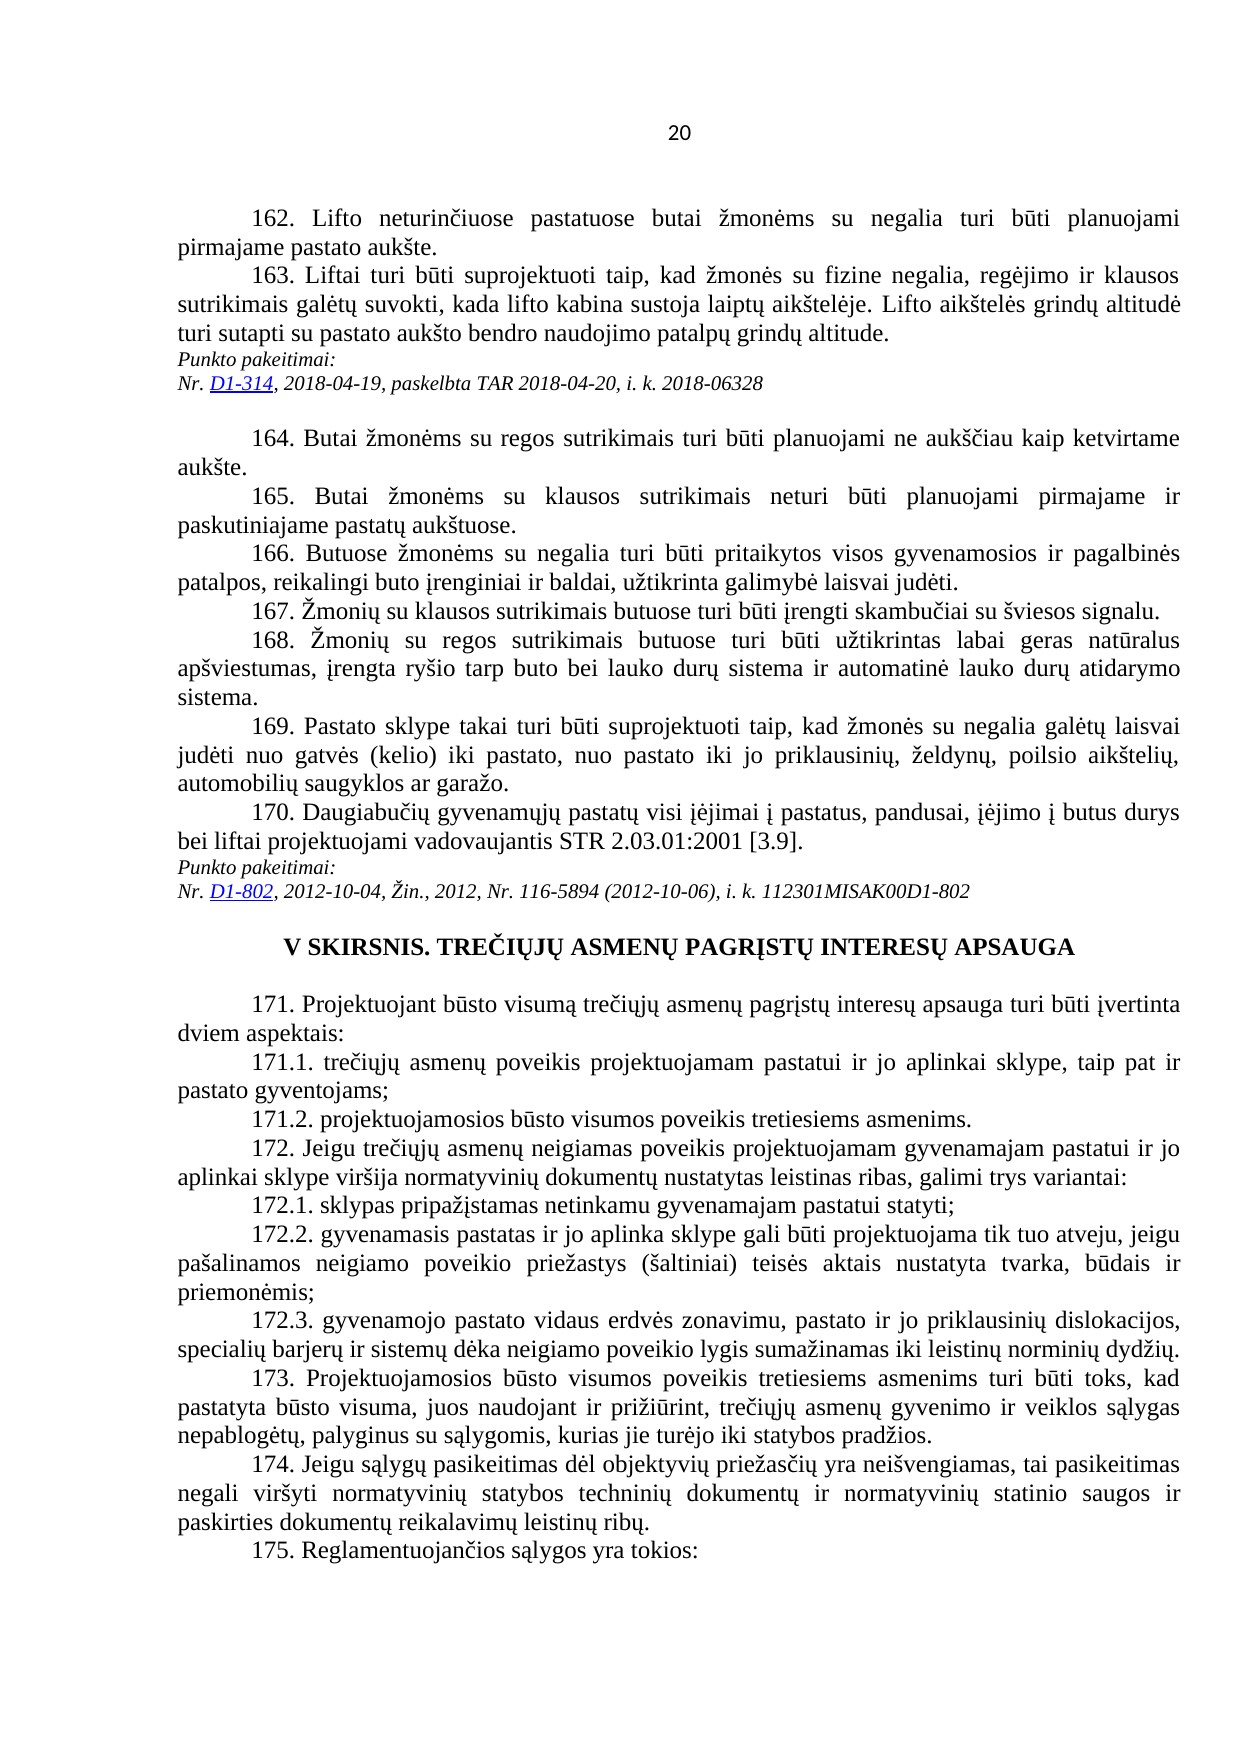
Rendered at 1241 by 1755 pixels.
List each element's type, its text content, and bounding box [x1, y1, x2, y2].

text 172.1. sklypas pripažįstamas netinkamu gyvenamajam pastatui statyti; [177, 1190, 1181, 1219]
text 172.2. gyvenamasis pastatas ir jo aplinka sklype gali būti projektuojama tik tuo atveju, jeigu pašalinamos neigiamo poveikio priežastys (šaltiniai) teisės aktais nustatyta tvarka, būdais ir priemonėmis; [177, 1219, 1181, 1305]
text 169. Pastato sklype takai turi būti suprojektuoti taip, kad žmonės su negalia galėtų laisvai judėti nuo gatvės (kelio) iki pastato, nuo pastato iki jo priklausinių, želdynų, poilsio aikštelių, automobilių saugyklos ar garažo. [177, 711, 1181, 797]
text 168. Žmonių su regos sutrikimais butuose turi būti užtikrintas labai geras natūralus apšviestumas, įrengta ryšio tarp buto bei lauko durų sistema ir automatinė lauko durų atidarymo sistema. [177, 625, 1181, 711]
text 171.1. trečiųjų asmenų poveikis projektuojamam pastatui ir jo aplinkai sklype, taip pat ir pastato gyventojams; [177, 1047, 1181, 1104]
text 172. Jeigu trečiųjų asmenų neigiamas poveikis projektuojamam gyvenamajam pastatui ir jo aplinkai sklype viršija normatyvinių dokumentų nustatytas leistinas ribas, galimi trys variantai: [177, 1133, 1181, 1190]
text Punkto pakeitimai: [177, 855, 1181, 879]
text 166. Butuose žmonėms su negalia turi būti pritaikytos visos gyvenamosios ir pagalbinės patalpos, reikalingi buto įrenginiai ir baldai, užtikrinta galimybė laisvai judėti. [177, 538, 1181, 596]
text Nr. D1-314, 2018-04-19, paskelbta TAR 2018-04-20, i. k. 2018-06328 [177, 371, 1181, 395]
text Nr. D1-802, 2012-10-04, Žin., 2012, Nr. 116-5894 (2012-10-06), i. k. 112301MISAK00D1-802 [177, 879, 1181, 903]
text 167. Žmonių su klausos sutrikimais butuose turi būti įrengti skambučiai su šviesos signalu. [177, 596, 1181, 625]
text 173. Projektuojamosios būsto visumos poveikis tretiesiems asmenims turi būti toks, kad pastatyta būsto visuma, juos naudojant ir prižiūrint, trečiųjų asmenų gyvenimo ir veiklos sąlygas nepablogėtų, palyginus su sąlygomis, kurias jie turėjo iki statybos pradžios. [177, 1363, 1181, 1449]
text 174. Jeigu sąlygų pasikeitimas dėl objektyvių priežasčių yra neišvengiamas, tai pasikeitimas negali viršyti normatyvinių statybos techninių dokumentų ir normatyvinių statinio saugos ir paskirties dokumentų reikalavimų leistinų ribų. [177, 1449, 1181, 1535]
text 165. Butai žmonėms su klausos sutrikimais neturi būti planuojami pirmajame ir paskutiniajame pastatų aukštuose. [177, 481, 1181, 538]
text 162. Lifto neturinčiuose pastatuose butai žmonėms su negalia turi būti planuojami pirmajame pastato aukšte. [177, 203, 1181, 260]
text 175. Reglamentuojančios sąlygos yra tokios: [177, 1535, 1181, 1564]
text Punkto pakeitimai: [177, 347, 1181, 371]
text 164. Butai žmonėms su regos sutrikimais turi būti planuojami ne aukščiau kaip ketvirtame aukšte. [177, 423, 1181, 481]
text V SKIRSNIS. TREČIŲJŲ ASMENŲ PAGRĮSTŲ INTERESŲ APSAUGA [177, 932, 1181, 960]
text 170. Daugiabučių gyvenamųjų pastatų visi įėjimai į pastatus, pandusai, įėjimo į butus durys bei liftai projektuojami vadovaujantis STR 2.03.01:2001 [3.9]. [177, 797, 1181, 855]
text 172.3. gyvenamojo pastato vidaus erdvės zonavimu, pastato ir jo priklausinių dislokacijos, specialių barjerų ir sistemų dėka neigiamo poveikio lygis sumažinamas iki leistinų norminių dydžių. [177, 1305, 1181, 1363]
text 171. Projektuojant būsto visumą trečiųjų asmenų pagrįstų interesų apsauga turi būti įvertinta dviem aspektais: [177, 989, 1181, 1047]
text 163. Liftai turi būti suprojektuoti taip, kad žmonės su fizine negalia, regėjimo ir klausos sutrikimais galėtų suvokti, kada lifto kabina sustoja laiptų aikštelėje. Lifto aikštelės grindų altitudė turi sutapti su pastato aukšto bendro naudojimo patalpų grindų altitude. [177, 260, 1181, 347]
text 171.2. projektuojamosios būsto visumos poveikis tretiesiems asmenims. [177, 1104, 1181, 1133]
